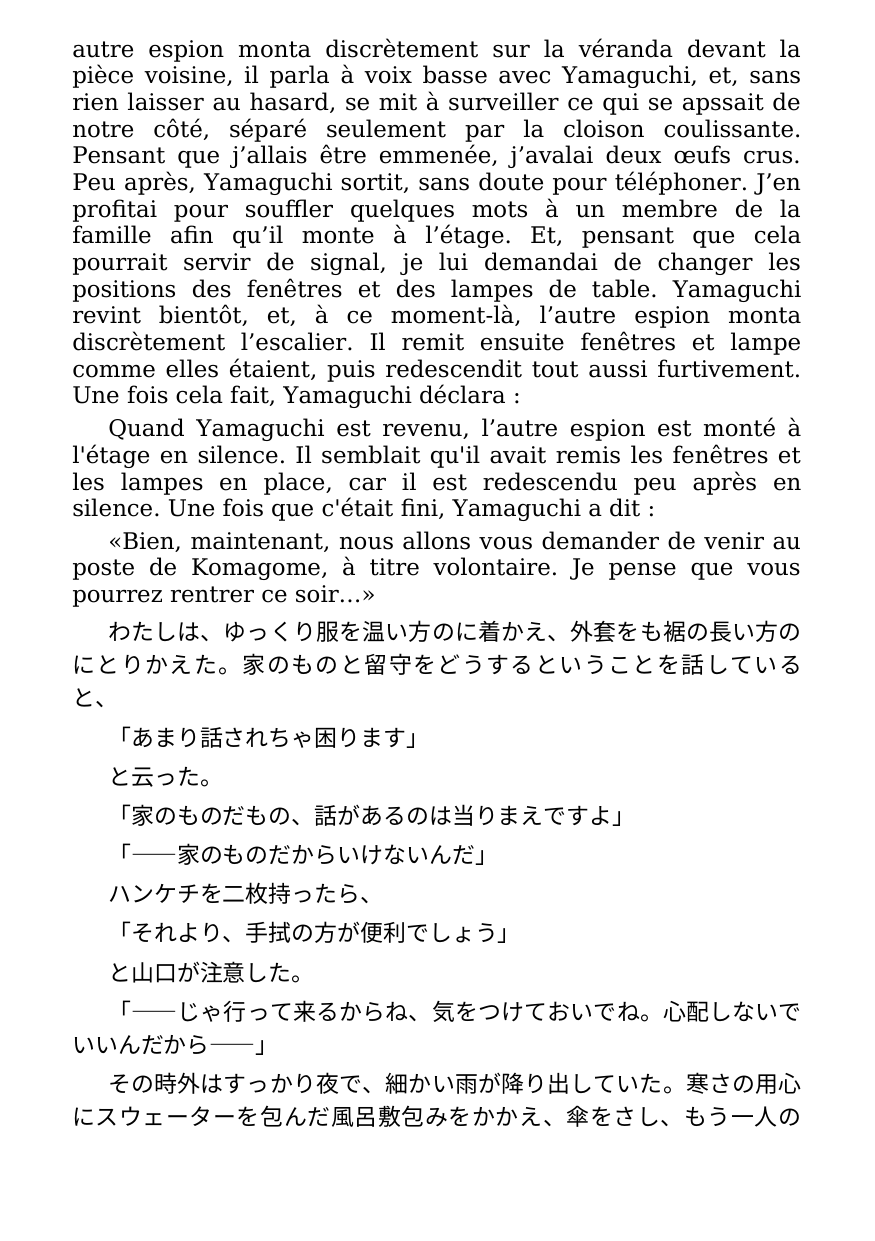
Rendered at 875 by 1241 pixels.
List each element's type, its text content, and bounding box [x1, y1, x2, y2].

text と云った。 [72, 759, 802, 792]
text 「家のものだもの、話があるのは当りまえですよ」 [72, 798, 802, 831]
text わたしは、ゆっくり服を温い方のに着かえ、外套をも裾の長い方のにとりかえた。家のものと留守をどうするということを話していると、 [72, 614, 802, 713]
text 「あまり話されちゃ困ります」 [72, 719, 802, 753]
text 「それより、手拭の方が便利でしょう」 [72, 915, 802, 948]
text と山口が注意した。 [72, 954, 802, 988]
text Quand Yamaguchi est revenu, l’autre espion est monté à l'étage en silence. Il semblait qu'il avait remis les fenêtres et les lampes en place, car il est redescendu peu après en silence. Une fois que c'était fini, Yamaguchi a dit : [72, 415, 802, 522]
text 「――じゃ行って来るからね、気をつけておいでね。心配しないでいいんだから――」 [72, 994, 802, 1060]
text ハンケチを二枚持ったら、 [72, 876, 802, 909]
text «Bien, maintenant, nous allons vous demander de venir au poste de Komagome, à titre volontaire. Je pense que vous pourrez rentrer ce soir…» [72, 528, 802, 608]
text 「――家のものだからいけないんだ」 [72, 837, 802, 870]
text その時外はすっかり夜で、細かい雨が降り出していた。寒さの用心にスウェーターを包んだ風呂敷包みをかかえ、傘をさし、もう一人の [72, 1066, 802, 1132]
text autre espion monta discrètement sur la véranda devant la pièce voisine, il parla à voix basse avec Yamaguchi, et, sans rien laisser au hasard, se mit à surveiller ce qui se apssait de notre côté, séparé seulement par la cloison coulissante. Pensant que j’allais être emmenée, j’avalai deux œufs crus. Peu après, Yamaguchi sortit, sans doute pour téléphoner. J’en profitai pour souffler quelques mots à un membre de la famille afin qu’il monte à l’étage. Et, pensant que cela pourrait servir de signal, je lui demandai de changer les positions des fenêtres et des lampes de table. Yamaguchi revint bientôt, et, à ce moment-là, l’autre espion monta discrètement l’escalier. Il remit ensuite fenêtres et lampe comme elles étaient, puis redescendit tout aussi furtivement. Une fois cela fait, Yamaguchi déclara : [72, 36, 802, 409]
